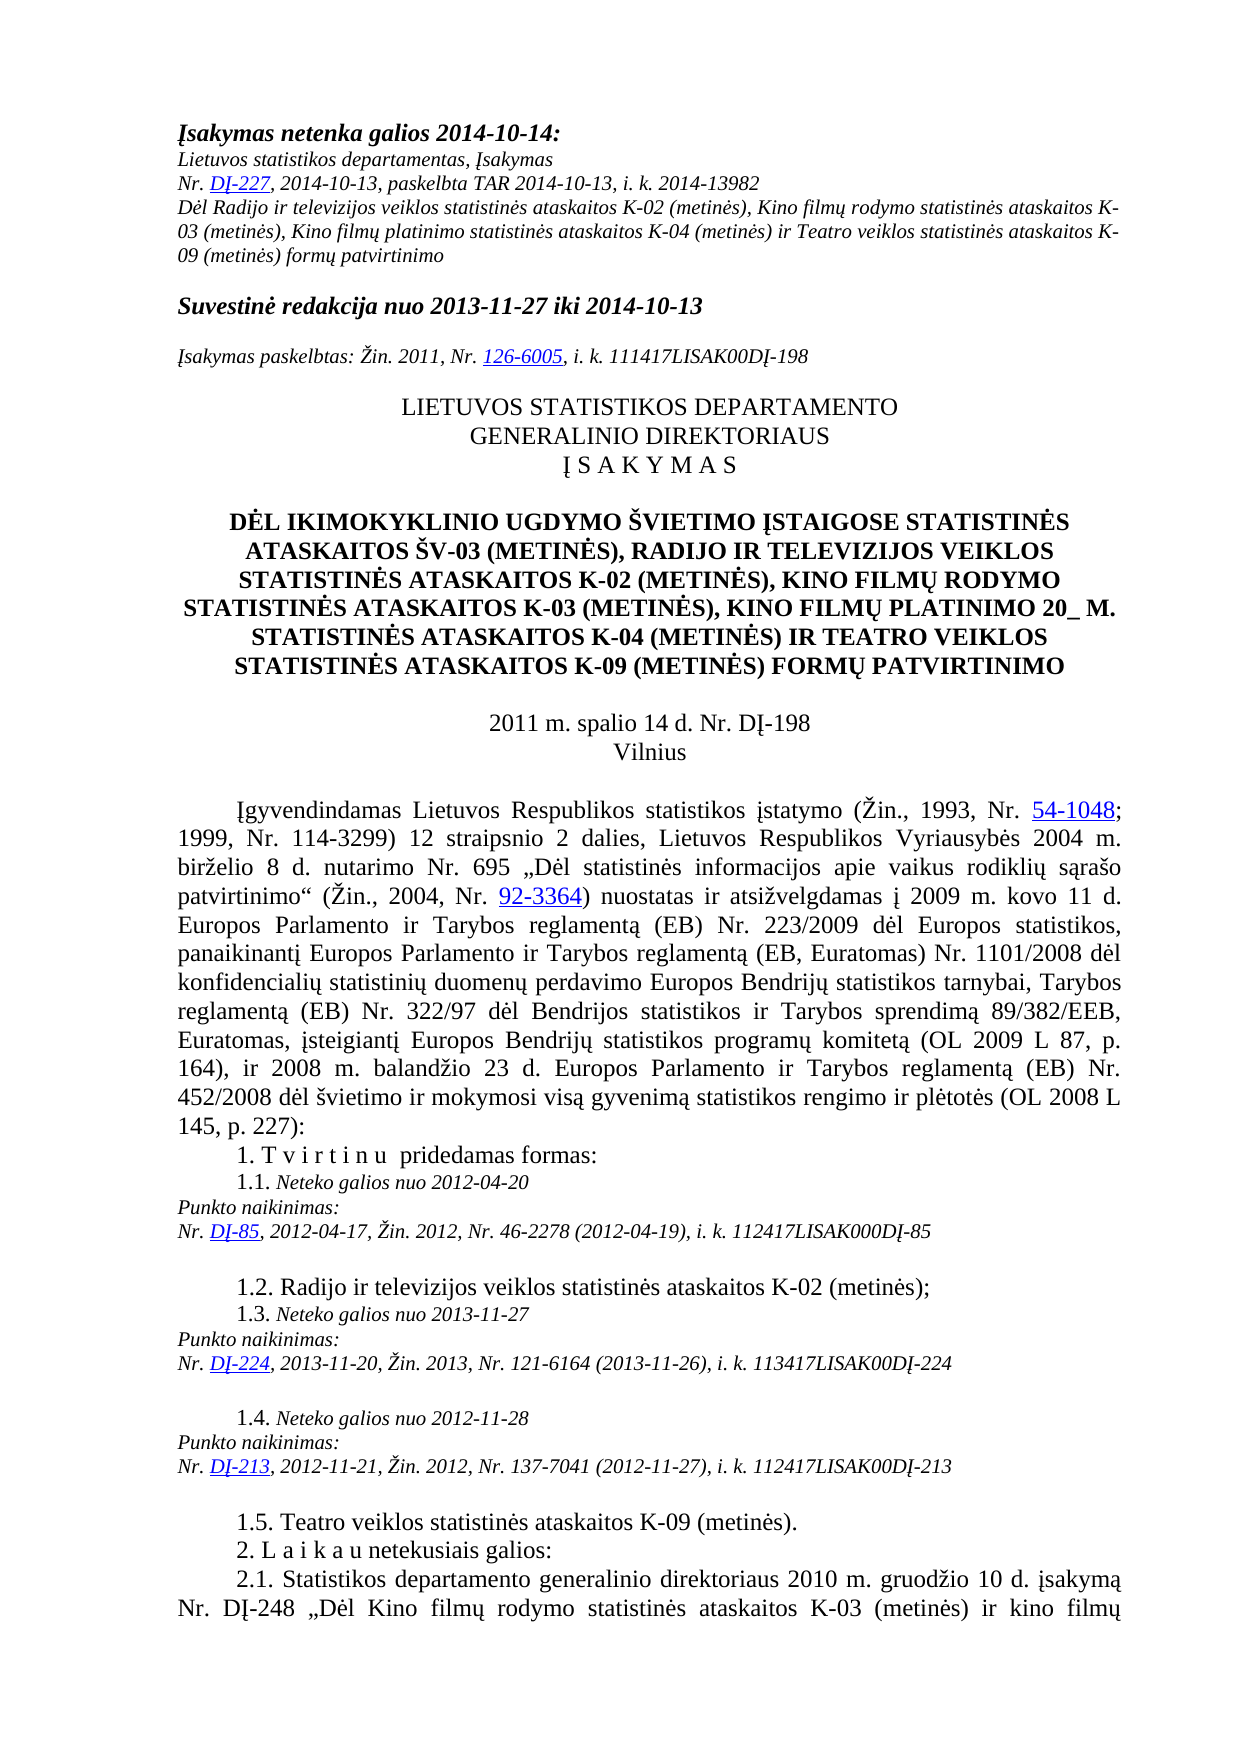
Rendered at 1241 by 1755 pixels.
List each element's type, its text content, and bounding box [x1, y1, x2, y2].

text 1.4. Neteko galios nuo 2012-11-28 [177, 1404, 1122, 1430]
text Dėl Radijo ir televizijos veiklos statistinės ataskaitos K-02 (metinės), Kino filmų rodymo statistinės ataskaitos K-03 (metinės), Kino filmų platinimo statistinės ataskaitos K-04 (metinės) ir Teatro veiklos statistinės ataskaitos K-09 (metinės) formų patvirtinimo [177, 195, 1122, 267]
text Punkto naikinimas: [177, 1195, 1122, 1219]
text LIETUVOS STATISTIKOS DEPARTAMENTO [177, 392, 1122, 421]
text Nr. DĮ-213, 2012-11-21, Žin. 2012, Nr. 137-7041 (2012-11-27), i. k. 112417LISAK00DĮ-213 [177, 1454, 1122, 1478]
text Suvestinė redakcija nuo 2013-11-27 iki 2014-10-13 [177, 291, 1122, 320]
text Nr. DĮ-85, 2012-04-17, Žin. 2012, Nr. 46-2278 (2012-04-19), i. k. 112417LISAK000DĮ-85 [177, 1219, 1122, 1243]
text Nr. DĮ-224, 2013-11-20, Žin. 2013, Nr. 121-6164 (2013-11-26), i. k. 113417LISAK00DĮ-224 [177, 1351, 1122, 1375]
text Įgyvendindamas Lietuvos Respublikos statistikos įstatymo (Žin., 1993, Nr. 54-1048; 1999, Nr. 114-3299) 12 straipsnio 2 dalies, Lietuvos Respublikos Vyriausybės 2004 m. birželio 8 d. nutarimo Nr. 695 „Dėl statistinės informacijos apie vaikus rodiklių sąrašo patvirtinimo“ (Žin., 2004, Nr. 92-3364) nuostatas ir atsižvelgdamas į 2009 m. kovo 11 d. Europos Parlamento ir Tarybos reglamentą (EB) Nr. 223/2009 dėl Europos statistikos, panaikinantį Europos Parlamento ir Tarybos reglamentą (EB, Euratomas) Nr. 1101/2008 dėl konfidencialių statistinių duomenų perdavimo Europos Bendrijų statistikos tarnybai, Tarybos reglamentą (EB) Nr. 322/97 dėl Bendrijos statistikos ir Tarybos sprendimą 89/382/EEB, Euratomas, įsteigiantį Europos Bendrijų statistikos programų komitetą (OL 2009 L 87, p. 164), ir 2008 m. balandžio 23 d. Europos Parlamento ir Tarybos reglamentą (EB) Nr. 452/2008 dėl švietimo ir mokymosi visą gyvenimą statistikos rengimo ir plėtotės (OL 2008 L 145, p. 227): [177, 795, 1122, 1140]
text 2. L a i k a u netekusiais galios: [177, 1536, 1122, 1564]
text DĖL IKIMOKYKLINIO UGDYMO ŠVIETIMO ĮSTAIGOSE STATISTINĖS ATASKAITOS ŠV-03 (METINĖS), RADIJO IR TELEVIZIJOS VEIKLOS STATISTINĖS ATASKAITOS K-02 (METINĖS), KINO FILMŲ RODYMO STATISTINĖS ATASKAITOS K-03 (METINĖS), KINO FILMŲ PLATINIMO 20_ M. STATISTINĖS ATASKAITOS K-04 (METINĖS) IR TEATRO VEIKLOS STATISTINĖS ATASKAITOS K-09 (METINĖS) FORMŲ PATVIRTINIMO [177, 507, 1122, 680]
text Nr. DĮ-227, 2014-10-13, paskelbta TAR 2014-10-13, i. k. 2014-13982 [177, 171, 1122, 195]
text Įsakymas paskelbtas: Žin. 2011, Nr. 126-6005, i. k. 111417LISAK00DĮ-198 [177, 344, 1122, 368]
text 1.5. Teatro veiklos statistinės ataskaitos K-09 (metinės). [177, 1507, 1122, 1536]
text 1.3. Neteko galios nuo 2013-11-27 [177, 1300, 1122, 1327]
text 1.2. Radijo ir televizijos veiklos statistinės ataskaitos K-02 (metinės); [177, 1272, 1122, 1300]
text 1.1. Neteko galios nuo 2012-04-20 [177, 1168, 1122, 1195]
text Vilnius [177, 737, 1122, 766]
text 1. Tvirtinu pridedamas formas: [177, 1140, 1122, 1168]
text 2011 m. spalio 14 d. Nr. DĮ-198 [177, 708, 1122, 737]
text Lietuvos statistikos departamentas, Įsakymas [177, 147, 1122, 171]
text GENERALINIO DIREKTORIAUS [177, 421, 1122, 450]
text ĮSAKYMAS [177, 450, 1122, 478]
text 2.1. Statistikos departamento generalinio direktoriaus 2010 m. gruodžio 10 d. įsakymą Nr. DĮ-248 „Dėl Kino filmų rodymo statistinės ataskaitos K-03 (metinės) ir kino filmų [177, 1564, 1122, 1622]
text Punkto naikinimas: [177, 1327, 1122, 1351]
text Punkto naikinimas: [177, 1430, 1122, 1454]
text Įsakymas netenka galios 2014-10-14: [177, 118, 1122, 147]
